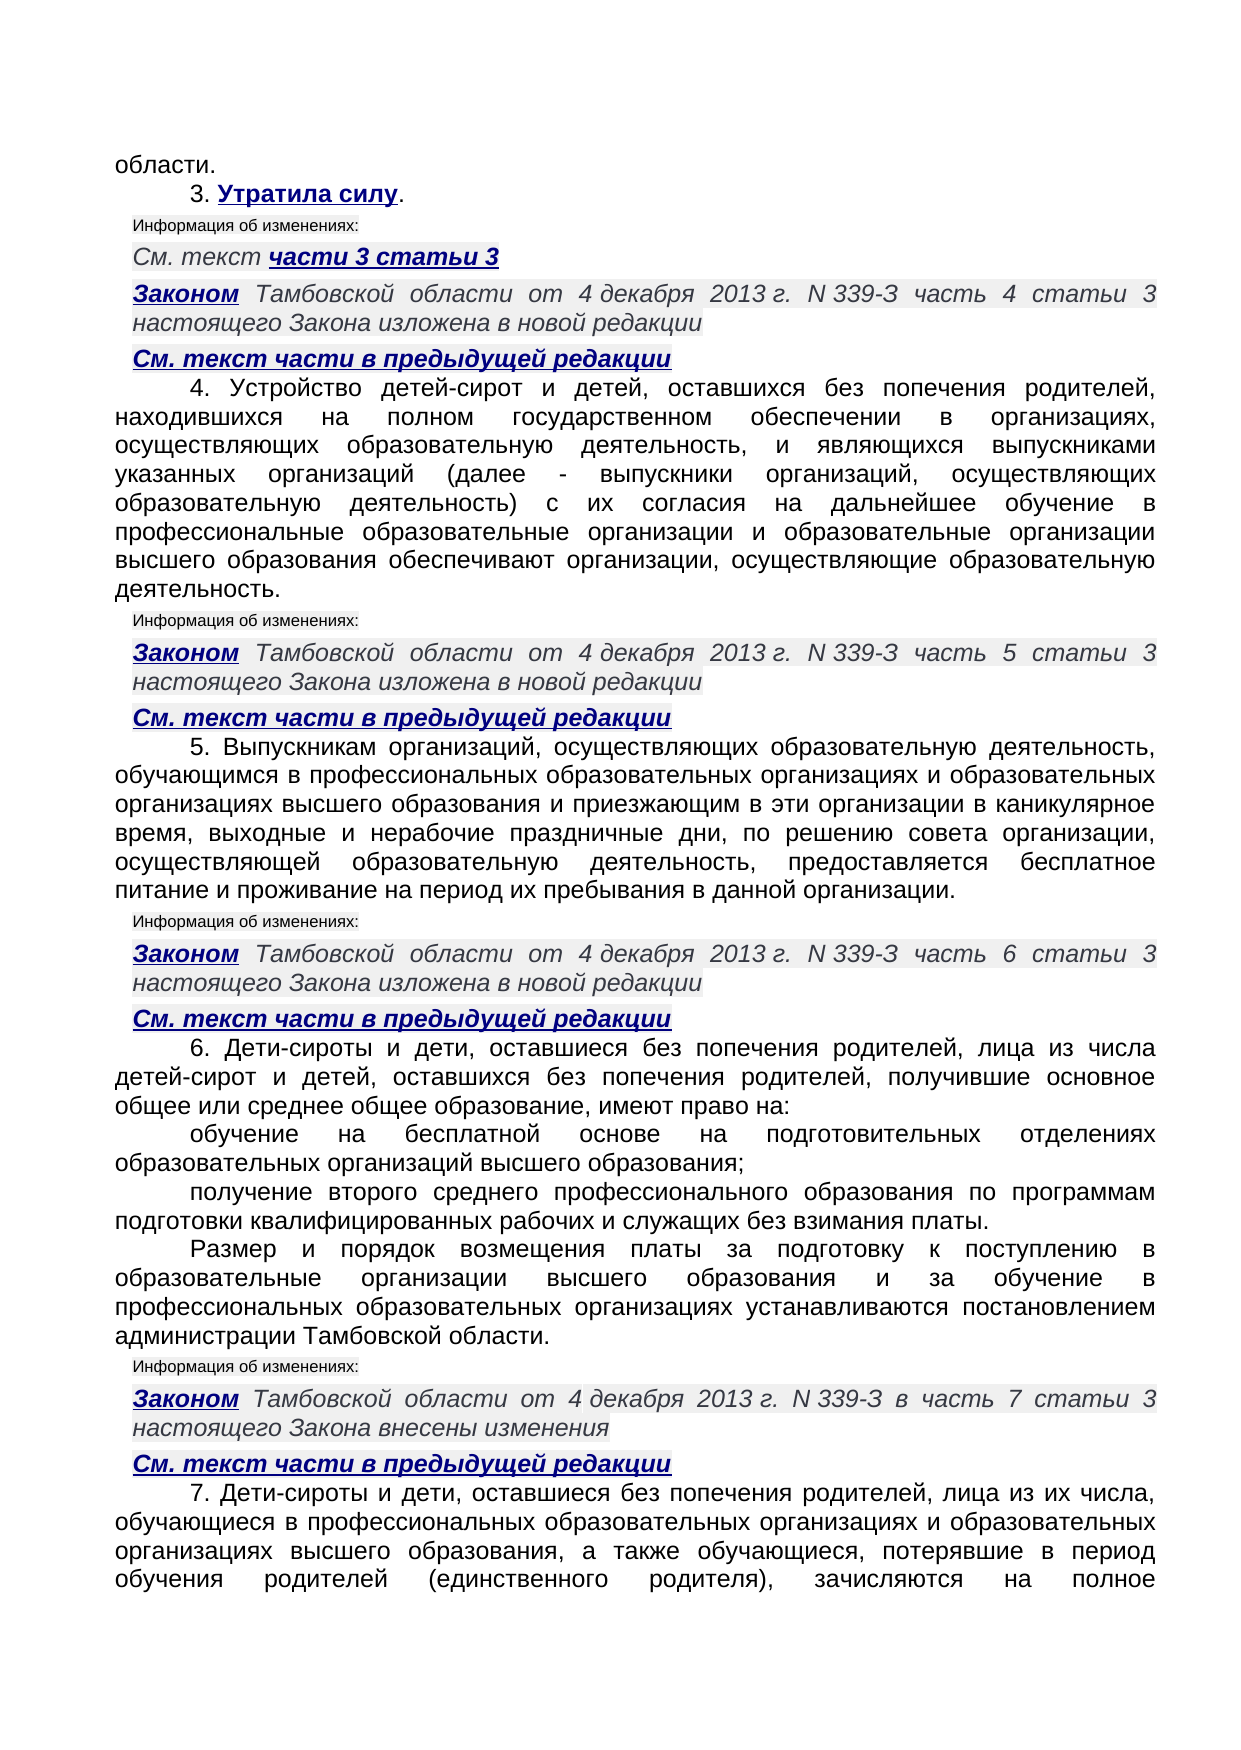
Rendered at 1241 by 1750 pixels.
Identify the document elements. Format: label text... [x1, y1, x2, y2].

text См. текст части 3 статьи 3 [499, 242, 1157, 271]
text Законом Тамбовской области от 4 декабря 2013 г. N 339-З часть 4 статьи 3 настоящего Закона изложена в новой редакции [703, 308, 1157, 336]
text 6. Дети-сироты и дети, оставшиеся без попечения родителей, лица из числа детей-сирот и детей, оставшихся без попечения родителей, получившие основное общее или среднее общее образование, имеют право на: [114, 1033, 1157, 1119]
text См. текст части в предыдущей редакции [672, 1004, 1157, 1033]
text Законом Тамбовской области от 4 декабря 2013 г. N 339-З часть 5 статьи 3 настоящего Закона изложена в новой редакции [703, 666, 1157, 695]
text обучение на бесплатной основе на подготовительных отделениях образовательных организаций высшего образования; [114, 1119, 1157, 1177]
text Информация об изменениях: [359, 215, 1157, 234]
text 4. Устройство детей-сирот и детей, оставшихся без попечения родителей, находившихся на полном государственном обеспечении в организациях, осуществляющих образовательную деятельность, и являющихся выпускниками указанных организаций (далее - выпускники организаций, осуществляющих образовательную деятельность) с их согласия на дальнейшее обучение в профессиональные образовательные организации и образовательные организации высшего образования обеспечивают организации, осуществляющие образовательную деятельность. [114, 373, 1157, 603]
text Законом Тамбовской области от 4 декабря 2013 г. N 339-З часть 6 статьи 3 настоящего Закона изложена в новой редакции [703, 968, 1157, 997]
text области. [114, 150, 1157, 179]
text 5. Выпускникам организаций, осуществляющих образовательную деятельность, обучающимся в профессиональных образовательных организациях и образовательных организациях высшего образования и приезжающим в эти организации в каникулярное время, выходные и нерабочие праздничные дни, по решению совета организации, осуществляющей образовательную деятельность, предоставляется бесплатное питание и проживание на период их пребывания в данной организации. [114, 732, 1157, 904]
text получение второго среднего профессионального образования по программам подготовки квалифицированных рабочих и служащих без взимания платы. [114, 1177, 1157, 1234]
text См. текст части в предыдущей редакции [672, 344, 1157, 373]
text См. текст части в предыдущей редакции [672, 703, 1157, 732]
text Информация об изменениях: [359, 611, 1157, 630]
text Законом Тамбовской области от 4 декабря 2013 г. N 339-З в часть 7 статьи 3 настоящего Закона внесены изменения [610, 1413, 1157, 1442]
text 3. Утратила силу. [114, 179, 1157, 207]
text Информация об изменениях: [359, 912, 1157, 931]
text Размер и порядок возмещения платы за подготовку к поступлению в образовательные организации высшего образования и за обучение в профессиональных образовательных организациях устанавливаются постановлением администрации Тамбовской области. [114, 1234, 1157, 1349]
text 7. Дети-сироты и дети, оставшиеся без попечения родителей, лица из их числа, обучающиеся в профессиональных образовательных организациях и образовательных организациях высшего образования, а также обучающиеся, потерявшие в период обучения родителей (единственного родителя), зачисляются на полное [114, 1478, 1157, 1593]
text См. текст части в предыдущей редакции [132, 1449, 1157, 1478]
text Информация об изменениях: [359, 1357, 1157, 1376]
